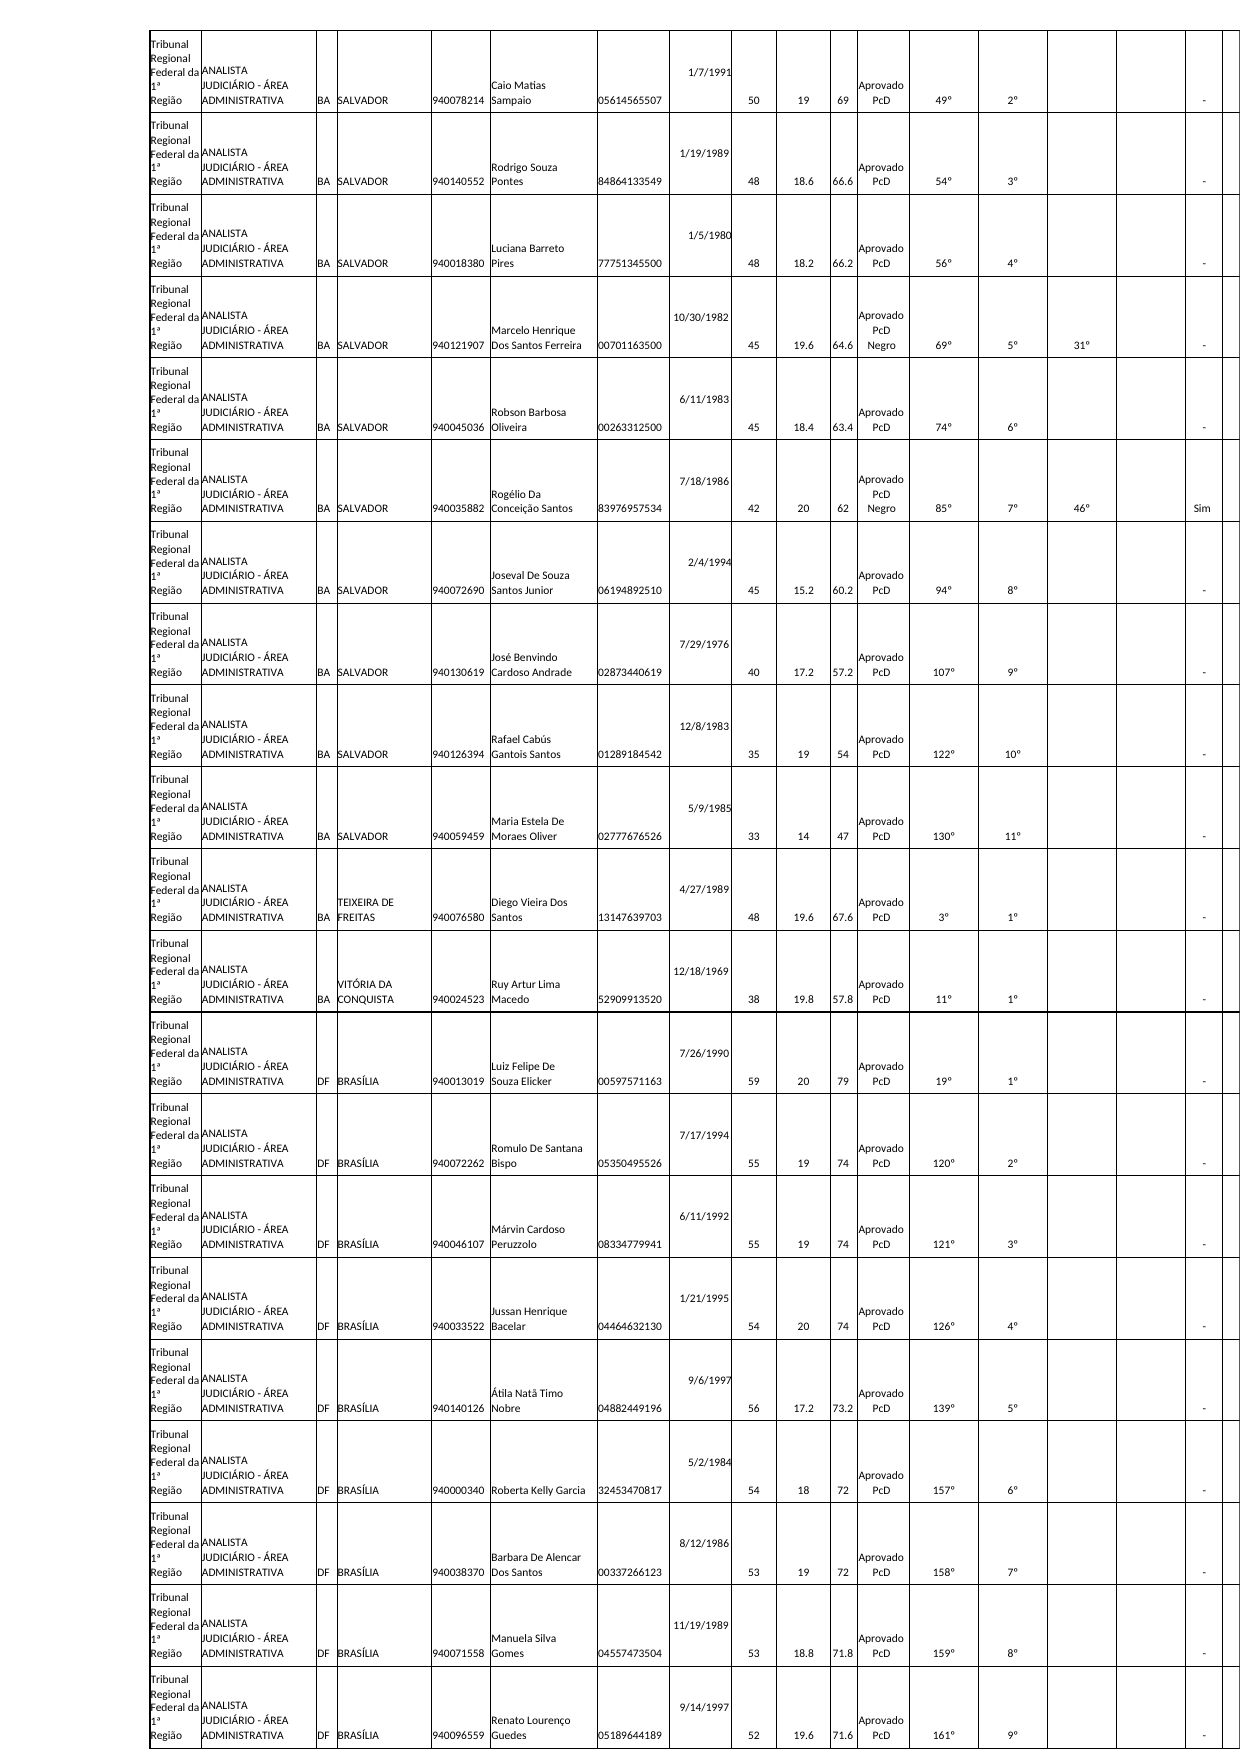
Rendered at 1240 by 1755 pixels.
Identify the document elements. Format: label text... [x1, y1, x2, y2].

table_cell 53 [732, 1503, 776, 1584]
table_cell 157º [910, 1421, 978, 1502]
table_cell [1048, 1421, 1116, 1502]
table_cell S [1223, 522, 1239, 603]
table_cell [1117, 604, 1185, 684]
table_cell 7º [979, 440, 1047, 521]
table_cell 940013019 [432, 1013, 490, 1093]
table_cell 11/19/1989 [670, 1585, 731, 1666]
table_cell 940033522 [432, 1258, 490, 1338]
table_cell 74º [910, 358, 978, 439]
table_cell - [1186, 931, 1222, 1011]
table_cell DF [317, 1503, 337, 1584]
table_cell Aprovado PcD [858, 767, 909, 848]
table_cell BRASÍLIA [338, 1667, 431, 1747]
table_cell 20 [777, 1013, 830, 1093]
table_cell BA [317, 522, 337, 603]
table_cell 940126394 [432, 685, 490, 766]
table_cell 48 [732, 113, 776, 194]
table_cell Renato Lourenço Guedes [491, 1667, 597, 1747]
table_cell Aprovado PcD [858, 1503, 909, 1584]
table_cell Luiz Felipe De Souza Elicker [491, 1013, 597, 1093]
table_cell [1048, 1094, 1116, 1175]
table_cell Tribunal Regional Federal da 1ª Região [151, 113, 201, 194]
table_cell [1117, 195, 1185, 276]
table_cell S [1223, 1340, 1239, 1420]
table_cell Tribunal Regional Federal da 1ª Região [151, 1176, 201, 1257]
table_cell 3º [979, 1176, 1047, 1257]
table_cell 01289184542 [598, 685, 669, 766]
table_cell BRASÍLIA [338, 1258, 431, 1338]
table_cell BA [317, 931, 337, 1011]
table_cell [1048, 767, 1116, 848]
table_cell Aprovado PcD [858, 1176, 909, 1257]
table_cell S [1223, 604, 1239, 684]
table_cell ANALISTA JUDICIÁRIO - ÁREA ADMINISTRATIVA [202, 358, 316, 439]
table_cell 19º [910, 1013, 978, 1093]
table_cell Tribunal Regional Federal da 1ª Região [151, 522, 201, 603]
table_cell [1117, 931, 1185, 1011]
table_cell - [1186, 1421, 1222, 1502]
table_cell 57.8 [831, 931, 857, 1011]
table_cell 121º [910, 1176, 978, 1257]
table_header BA [317, 31, 337, 112]
table_cell Átila Natã Timo Nobre [491, 1340, 597, 1420]
table_cell 4º [979, 1258, 1047, 1338]
table_cell 45 [732, 358, 776, 439]
table_cell 20 [777, 440, 830, 521]
table_cell Aprovado PcD [858, 522, 909, 603]
table_cell Luciana Barreto Pires [491, 195, 597, 276]
table_cell DF [317, 1176, 337, 1257]
table_cell 8º [979, 522, 1047, 603]
table_cell 158º [910, 1503, 978, 1584]
table_cell S [1223, 1503, 1239, 1584]
table_cell 18.2 [777, 195, 830, 276]
table_cell 18.4 [777, 358, 830, 439]
table_cell [1117, 1258, 1185, 1338]
table_cell [1117, 1667, 1185, 1747]
table_cell - [1186, 1585, 1222, 1666]
table_cell ANALISTA JUDICIÁRIO - ÁREA ADMINISTRATIVA [202, 522, 316, 603]
table_cell [1048, 1585, 1116, 1666]
table_cell 1/19/1989 [670, 113, 731, 194]
table_cell - [1186, 604, 1222, 684]
table_cell 71.6 [831, 1667, 857, 1747]
table_cell ANALISTA JUDICIÁRIO - ÁREA ADMINISTRATIVA [202, 1503, 316, 1584]
table_cell 940046107 [432, 1176, 490, 1257]
table_cell 66.2 [831, 195, 857, 276]
table_cell - [1186, 358, 1222, 439]
table_cell S [1223, 1094, 1239, 1175]
table_cell [1117, 113, 1185, 194]
table_cell Barbara De Alencar Dos Santos [491, 1503, 597, 1584]
table_cell 940121907 [432, 277, 490, 357]
table_cell 72 [831, 1421, 857, 1502]
table_cell 6º [979, 1421, 1047, 1502]
table_cell Romulo De Santana Bispo [491, 1094, 597, 1175]
table_header 05614565507 [598, 31, 669, 112]
table_header SALVADOR [338, 31, 431, 112]
table_cell DF [317, 1340, 337, 1420]
table_cell [1048, 358, 1116, 439]
table_cell ANALISTA JUDICIÁRIO - ÁREA ADMINISTRATIVA [202, 931, 316, 1011]
table_cell 38 [732, 931, 776, 1011]
table_cell 940130619 [432, 604, 490, 684]
table_header - [1186, 31, 1222, 112]
table_cell 10º [979, 685, 1047, 766]
table_cell [1048, 113, 1116, 194]
table_cell 161º [910, 1667, 978, 1747]
table_cell 8º [979, 1585, 1047, 1666]
table_cell - [1186, 1258, 1222, 1338]
table_cell 72 [831, 1503, 857, 1584]
table_cell 33 [732, 767, 776, 848]
table_cell BA [317, 685, 337, 766]
table_cell BRASÍLIA [338, 1503, 431, 1584]
table_cell - [1186, 277, 1222, 357]
table_cell [1117, 522, 1185, 603]
table_cell 84864133549 [598, 113, 669, 194]
table_cell 52 [732, 1667, 776, 1747]
table_cell S [1223, 931, 1239, 1011]
table_cell Marcelo Henrique Dos Santos Ferreira [491, 277, 597, 357]
table_cell Jussan Henrique Bacelar [491, 1258, 597, 1338]
table_cell 4º [979, 195, 1047, 276]
table_header 50 [732, 31, 776, 112]
table_cell ANALISTA JUDICIÁRIO - ÁREA ADMINISTRATIVA [202, 195, 316, 276]
table_cell Tribunal Regional Federal da 1ª Região [151, 195, 201, 276]
table_cell [1048, 1340, 1116, 1420]
table_cell 4/27/1989 [670, 849, 731, 930]
table_cell ANALISTA JUDICIÁRIO - ÁREA ADMINISTRATIVA [202, 604, 316, 684]
table_cell 19 [777, 685, 830, 766]
table_cell 04557473504 [598, 1585, 669, 1666]
table_cell 122º [910, 685, 978, 766]
table_cell [1048, 685, 1116, 766]
table_cell [1117, 1013, 1185, 1093]
table_cell Tribunal Regional Federal da 1ª Região [151, 1421, 201, 1502]
table_cell S [1223, 1258, 1239, 1338]
table_cell 08334779941 [598, 1176, 669, 1257]
table_cell BA [317, 277, 337, 357]
table_cell S [1223, 1176, 1239, 1257]
table_cell Sim [1186, 440, 1222, 521]
table_cell 139º [910, 1340, 978, 1420]
table_cell ANALISTA JUDICIÁRIO - ÁREA ADMINISTRATIVA [202, 1258, 316, 1338]
table_cell SALVADOR [338, 358, 431, 439]
table_header S [1223, 31, 1239, 112]
table_cell - [1186, 849, 1222, 930]
table_cell 10/30/1982 [670, 277, 731, 357]
table_cell [1117, 1176, 1185, 1257]
table_cell [1117, 1421, 1185, 1502]
table_cell 85º [910, 440, 978, 521]
table_cell Roberta Kelly Garcia [491, 1421, 597, 1502]
table_cell 3º [910, 849, 978, 930]
table_cell ANALISTA JUDICIÁRIO - ÁREA ADMINISTRATIVA [202, 1585, 316, 1666]
table_cell Aprovado PcD [858, 1421, 909, 1502]
table_cell José Benvindo Cardoso Andrade [491, 604, 597, 684]
table_cell 32453470817 [598, 1421, 669, 1502]
table_cell ANALISTA JUDICIÁRIO - ÁREA ADMINISTRATIVA [202, 849, 316, 930]
table_cell BA [317, 113, 337, 194]
table_cell 11º [979, 767, 1047, 848]
table_cell 00701163500 [598, 277, 669, 357]
table_cell [1048, 1667, 1116, 1747]
table_cell [1117, 767, 1185, 848]
table_cell - [1186, 195, 1222, 276]
table_cell 00263312500 [598, 358, 669, 439]
table_cell [1048, 522, 1116, 603]
table_cell Aprovado PcD [858, 1340, 909, 1420]
table_cell - [1186, 1094, 1222, 1175]
table_cell 64.6 [831, 277, 857, 357]
table_cell Aprovado PcD [858, 931, 909, 1011]
table_cell 00337266123 [598, 1503, 669, 1584]
table_cell 74 [831, 1176, 857, 1257]
table_cell 940140126 [432, 1340, 490, 1420]
table_cell S [1223, 1013, 1239, 1093]
table_header 49º [910, 31, 978, 112]
table_cell Tribunal Regional Federal da 1ª Região [151, 849, 201, 930]
table_cell [1048, 849, 1116, 930]
table_cell 7/26/1990 [670, 1013, 731, 1093]
table_cell 18.6 [777, 113, 830, 194]
table_cell SALVADOR [338, 522, 431, 603]
table_cell 54 [831, 685, 857, 766]
table_cell 940018380 [432, 195, 490, 276]
table_cell 9/14/1997 [670, 1667, 731, 1747]
table_cell 56º [910, 195, 978, 276]
table_cell BRASÍLIA [338, 1176, 431, 1257]
table_cell 18 [777, 1421, 830, 1502]
table_cell 7/18/1986 [670, 440, 731, 521]
table_cell 19.6 [777, 1667, 830, 1747]
table_cell BA [317, 604, 337, 684]
table_cell 120º [910, 1094, 978, 1175]
table_cell [1048, 931, 1116, 1011]
table_cell Tribunal Regional Federal da 1ª Região [151, 685, 201, 766]
table_cell 940035882 [432, 440, 490, 521]
table_cell SALVADOR [338, 767, 431, 848]
table_cell Robson Barbosa Oliveira [491, 358, 597, 439]
table_header [1048, 31, 1116, 112]
table_cell [1117, 1585, 1185, 1666]
table_cell Diego Vieira Dos Santos [491, 849, 597, 930]
table_cell ANALISTA JUDICIÁRIO - ÁREA ADMINISTRATIVA [202, 1176, 316, 1257]
table_cell 9/6/1997 [670, 1340, 731, 1420]
table_cell 52909913520 [598, 931, 669, 1011]
table_cell Aprovado PcD [858, 685, 909, 766]
table_cell 04882449196 [598, 1340, 669, 1420]
table_cell Tribunal Regional Federal da 1ª Região [151, 1013, 201, 1093]
table_cell 9º [979, 604, 1047, 684]
table_cell 12/8/1983 [670, 685, 731, 766]
table_cell Tribunal Regional Federal da 1ª Região [151, 931, 201, 1011]
table_cell [1117, 1094, 1185, 1175]
table_cell [1048, 195, 1116, 276]
table_cell DF [317, 1667, 337, 1747]
table_cell - [1186, 1503, 1222, 1584]
table_cell 1/5/1980 [670, 195, 731, 276]
table_cell 45 [732, 522, 776, 603]
table_header ANALISTA JUDICIÁRIO - ÁREA ADMINISTRATIVA [202, 31, 316, 112]
table_cell [1048, 1258, 1116, 1338]
table_cell SALVADOR [338, 113, 431, 194]
table_cell Aprovado PcD [858, 849, 909, 930]
table_header Caio Matias Sampaio [491, 31, 597, 112]
table_cell 54 [732, 1258, 776, 1338]
table_cell 48 [732, 849, 776, 930]
table_cell 5º [979, 277, 1047, 357]
table_cell [1117, 685, 1185, 766]
table_cell 56 [732, 1340, 776, 1420]
table_cell 17.2 [777, 604, 830, 684]
table_cell 11º [910, 931, 978, 1011]
table_cell DF [317, 1585, 337, 1666]
table_cell 77751345500 [598, 195, 669, 276]
table_header 2º [979, 31, 1047, 112]
table_cell 60.2 [831, 522, 857, 603]
table_cell 40 [732, 604, 776, 684]
table_cell 940071558 [432, 1585, 490, 1666]
table_header Aprovado PcD [858, 31, 909, 112]
table_cell 05189644189 [598, 1667, 669, 1747]
table_cell Tribunal Regional Federal da 1ª Região [151, 1585, 201, 1666]
table_cell Rodrigo Souza Pontes [491, 113, 597, 194]
table_cell 107º [910, 604, 978, 684]
table_cell 94º [910, 522, 978, 603]
table_cell 19 [777, 1503, 830, 1584]
table_cell Aprovado PcD [858, 1013, 909, 1093]
table_cell BRASÍLIA [338, 1421, 431, 1502]
table_cell 940072262 [432, 1094, 490, 1175]
table_cell 45 [732, 277, 776, 357]
table_cell [1117, 358, 1185, 439]
table_header 940078214 [432, 31, 490, 112]
table_cell 7/17/1994 [670, 1094, 731, 1175]
table_cell Tribunal Regional Federal da 1ª Região [151, 1503, 201, 1584]
table_cell 19 [777, 1094, 830, 1175]
table_cell [1117, 1340, 1185, 1420]
table_cell 1º [979, 849, 1047, 930]
table_cell Aprovado PcD Negro [858, 277, 909, 357]
table_cell 74 [831, 1094, 857, 1175]
table_cell Tribunal Regional Federal da 1ª Região [151, 277, 201, 357]
table_cell Rogélio Da Conceição Santos [491, 440, 597, 521]
table_cell Aprovado PcD [858, 113, 909, 194]
table_cell BRASÍLIA [338, 1013, 431, 1093]
table_cell 48 [732, 195, 776, 276]
table_cell Maria Estela De Moraes Oliver [491, 767, 597, 848]
table_cell 62 [831, 440, 857, 521]
table_cell ANALISTA JUDICIÁRIO - ÁREA ADMINISTRATIVA [202, 1667, 316, 1747]
table_cell BRASÍLIA [338, 1585, 431, 1666]
table_cell 940045036 [432, 358, 490, 439]
table_cell SALVADOR [338, 685, 431, 766]
table_cell SALVADOR [338, 195, 431, 276]
table_cell ANALISTA JUDICIÁRIO - ÁREA ADMINISTRATIVA [202, 1013, 316, 1093]
table_cell 2/4/1994 [670, 522, 731, 603]
table_cell 04464632130 [598, 1258, 669, 1338]
table_cell 5/2/1984 [670, 1421, 731, 1502]
table_cell 940000340 [432, 1421, 490, 1502]
table_cell ANALISTA JUDICIÁRIO - ÁREA ADMINISTRATIVA [202, 113, 316, 194]
table_cell 159º [910, 1585, 978, 1666]
table_cell 57.2 [831, 604, 857, 684]
table_cell S [1223, 849, 1239, 930]
table_cell 71.8 [831, 1585, 857, 1666]
table_cell S [1223, 277, 1239, 357]
table_cell 1º [979, 1013, 1047, 1093]
table_cell [1117, 849, 1185, 930]
table_cell 02777676526 [598, 767, 669, 848]
table_header 19 [777, 31, 830, 112]
table_cell 00597571163 [598, 1013, 669, 1093]
table_cell 19.6 [777, 277, 830, 357]
table_cell 6/11/1983 [670, 358, 731, 439]
table_cell 59 [732, 1013, 776, 1093]
table_cell 6/11/1992 [670, 1176, 731, 1257]
table_cell [1117, 1503, 1185, 1584]
table_cell Aprovado PcD [858, 1258, 909, 1338]
table_cell 940096559 [432, 1667, 490, 1747]
table_cell - [1186, 1340, 1222, 1420]
table_cell [1048, 1013, 1116, 1093]
table_cell ANALISTA JUDICIÁRIO - ÁREA ADMINISTRATIVA [202, 277, 316, 357]
table_cell - [1186, 1667, 1222, 1747]
table_cell BA [317, 195, 337, 276]
table_cell 35 [732, 685, 776, 766]
table_cell 7/29/1976 [670, 604, 731, 684]
table_cell [1048, 1176, 1116, 1257]
table_cell 19.8 [777, 931, 830, 1011]
table_cell 19.6 [777, 849, 830, 930]
table_cell BA [317, 440, 337, 521]
table_cell Tribunal Regional Federal da 1ª Região [151, 1667, 201, 1747]
table_cell ANALISTA JUDICIÁRIO - ÁREA ADMINISTRATIVA [202, 1094, 316, 1175]
table_cell S [1223, 440, 1239, 521]
table_cell [1117, 440, 1185, 521]
table_cell - [1186, 113, 1222, 194]
table_cell Tribunal Regional Federal da 1ª Região [151, 1094, 201, 1175]
table_cell 74 [831, 1258, 857, 1338]
table_cell 6º [979, 358, 1047, 439]
table_cell Márvin Cardoso Peruzzolo [491, 1176, 597, 1257]
table_cell 940076580 [432, 849, 490, 930]
table_cell BA [317, 767, 337, 848]
table_cell S [1223, 767, 1239, 848]
table_cell 1º [979, 931, 1047, 1011]
table_cell SALVADOR [338, 440, 431, 521]
table_cell Ruy Artur Lima Macedo [491, 931, 597, 1011]
table_cell BRASÍLIA [338, 1094, 431, 1175]
table_cell 05350495526 [598, 1094, 669, 1175]
table_cell Manuela Silva Gomes [491, 1585, 597, 1666]
table_cell Tribunal Regional Federal da 1ª Região [151, 358, 201, 439]
table_cell 83976957534 [598, 440, 669, 521]
table_header 1/7/1991 [670, 31, 731, 112]
table_cell 46º [1048, 440, 1116, 521]
table_cell S [1223, 1421, 1239, 1502]
table_cell 940059459 [432, 767, 490, 848]
table_cell [1048, 1503, 1116, 1584]
table_cell 42 [732, 440, 776, 521]
table_cell S [1223, 1667, 1239, 1747]
table_cell 940140552 [432, 113, 490, 194]
table_cell 9º [979, 1667, 1047, 1747]
table_cell SALVADOR [338, 604, 431, 684]
table_cell 02873440619 [598, 604, 669, 684]
table_cell - [1186, 1176, 1222, 1257]
table_cell DF [317, 1258, 337, 1338]
table_cell 66.6 [831, 113, 857, 194]
table_cell 31º [1048, 277, 1116, 357]
table_cell 19 [777, 1176, 830, 1257]
table_cell 5º [979, 1340, 1047, 1420]
table_cell Tribunal Regional Federal da 1ª Região [151, 1340, 201, 1420]
table_cell 12/18/1969 [670, 931, 731, 1011]
table_cell 2º [979, 1094, 1047, 1175]
table_cell 73.2 [831, 1340, 857, 1420]
table_cell 20 [777, 1258, 830, 1338]
table_cell S [1223, 685, 1239, 766]
table_cell ANALISTA JUDICIÁRIO - ÁREA ADMINISTRATIVA [202, 685, 316, 766]
table_cell Aprovado PcD [858, 358, 909, 439]
table_header 69 [831, 31, 857, 112]
table_cell 69º [910, 277, 978, 357]
table_cell 63.4 [831, 358, 857, 439]
table_cell Aprovado PcD [858, 604, 909, 684]
table_cell Aprovado PcD [858, 1667, 909, 1747]
table_cell - [1186, 685, 1222, 766]
table_cell Aprovado PcD [858, 1094, 909, 1175]
table_cell ANALISTA JUDICIÁRIO - ÁREA ADMINISTRATIVA [202, 767, 316, 848]
table_cell - [1186, 767, 1222, 848]
table_cell 47 [831, 767, 857, 848]
table_cell Aprovado PcD [858, 195, 909, 276]
table_cell 67.6 [831, 849, 857, 930]
table_cell BRASÍLIA [338, 1340, 431, 1420]
table_cell S [1223, 113, 1239, 194]
table_cell VITÓRIA DA CONQUISTA [338, 931, 431, 1011]
table_cell 17.2 [777, 1340, 830, 1420]
table_cell S [1223, 358, 1239, 439]
table_cell BA [317, 849, 337, 930]
table_cell Aprovado PcD Negro [858, 440, 909, 521]
table_cell ANALISTA JUDICIÁRIO - ÁREA ADMINISTRATIVA [202, 1340, 316, 1420]
table_cell ANALISTA JUDICIÁRIO - ÁREA ADMINISTRATIVA [202, 1421, 316, 1502]
table_cell 13147639703 [598, 849, 669, 930]
table_cell 5/9/1985 [670, 767, 731, 848]
table_cell 14 [777, 767, 830, 848]
table_cell 126º [910, 1258, 978, 1338]
table_cell 3º [979, 113, 1047, 194]
table_cell - [1186, 1013, 1222, 1093]
table_cell 79 [831, 1013, 857, 1093]
table_cell SALVADOR [338, 277, 431, 357]
table_cell 130º [910, 767, 978, 848]
table_cell TEIXEIRA DE FREITAS [338, 849, 431, 930]
table_cell [1117, 277, 1185, 357]
table_cell 940038370 [432, 1503, 490, 1584]
table_cell Tribunal Regional Federal da 1ª Região [151, 767, 201, 848]
table_cell 15.2 [777, 522, 830, 603]
table_cell ANALISTA JUDICIÁRIO - ÁREA ADMINISTRATIVA [202, 440, 316, 521]
table_cell 55 [732, 1176, 776, 1257]
table_cell 7º [979, 1503, 1047, 1584]
table_cell 18.8 [777, 1585, 830, 1666]
table_cell 940024523 [432, 931, 490, 1011]
table_cell 06194892510 [598, 522, 669, 603]
table_cell S [1223, 1585, 1239, 1666]
table_cell Rafael Cabús Gantois Santos [491, 685, 597, 766]
table_cell DF [317, 1421, 337, 1502]
table_cell - [1186, 522, 1222, 603]
table_cell DF [317, 1013, 337, 1093]
table_cell 1/21/1995 [670, 1258, 731, 1338]
table_cell 940072690 [432, 522, 490, 603]
table_cell 8/12/1986 [670, 1503, 731, 1584]
table_cell BA [317, 358, 337, 439]
table_cell 54 [732, 1421, 776, 1502]
table_header [1117, 31, 1185, 112]
table_cell Tribunal Regional Federal da 1ª Região [151, 440, 201, 521]
table_cell S [1223, 195, 1239, 276]
table_cell DF [317, 1094, 337, 1175]
table_cell 55 [732, 1094, 776, 1175]
table_cell 53 [732, 1585, 776, 1666]
table_header Tribunal Regional Federal da 1ª Região [151, 31, 201, 112]
table_cell Joseval De Souza Santos Junior [491, 522, 597, 603]
table_cell Tribunal Regional Federal da 1ª Região [151, 604, 201, 684]
table_cell [1048, 604, 1116, 684]
table_cell 54º [910, 113, 978, 194]
table_cell Aprovado PcD [858, 1585, 909, 1666]
table_cell Tribunal Regional Federal da 1ª Região [151, 1258, 201, 1338]
